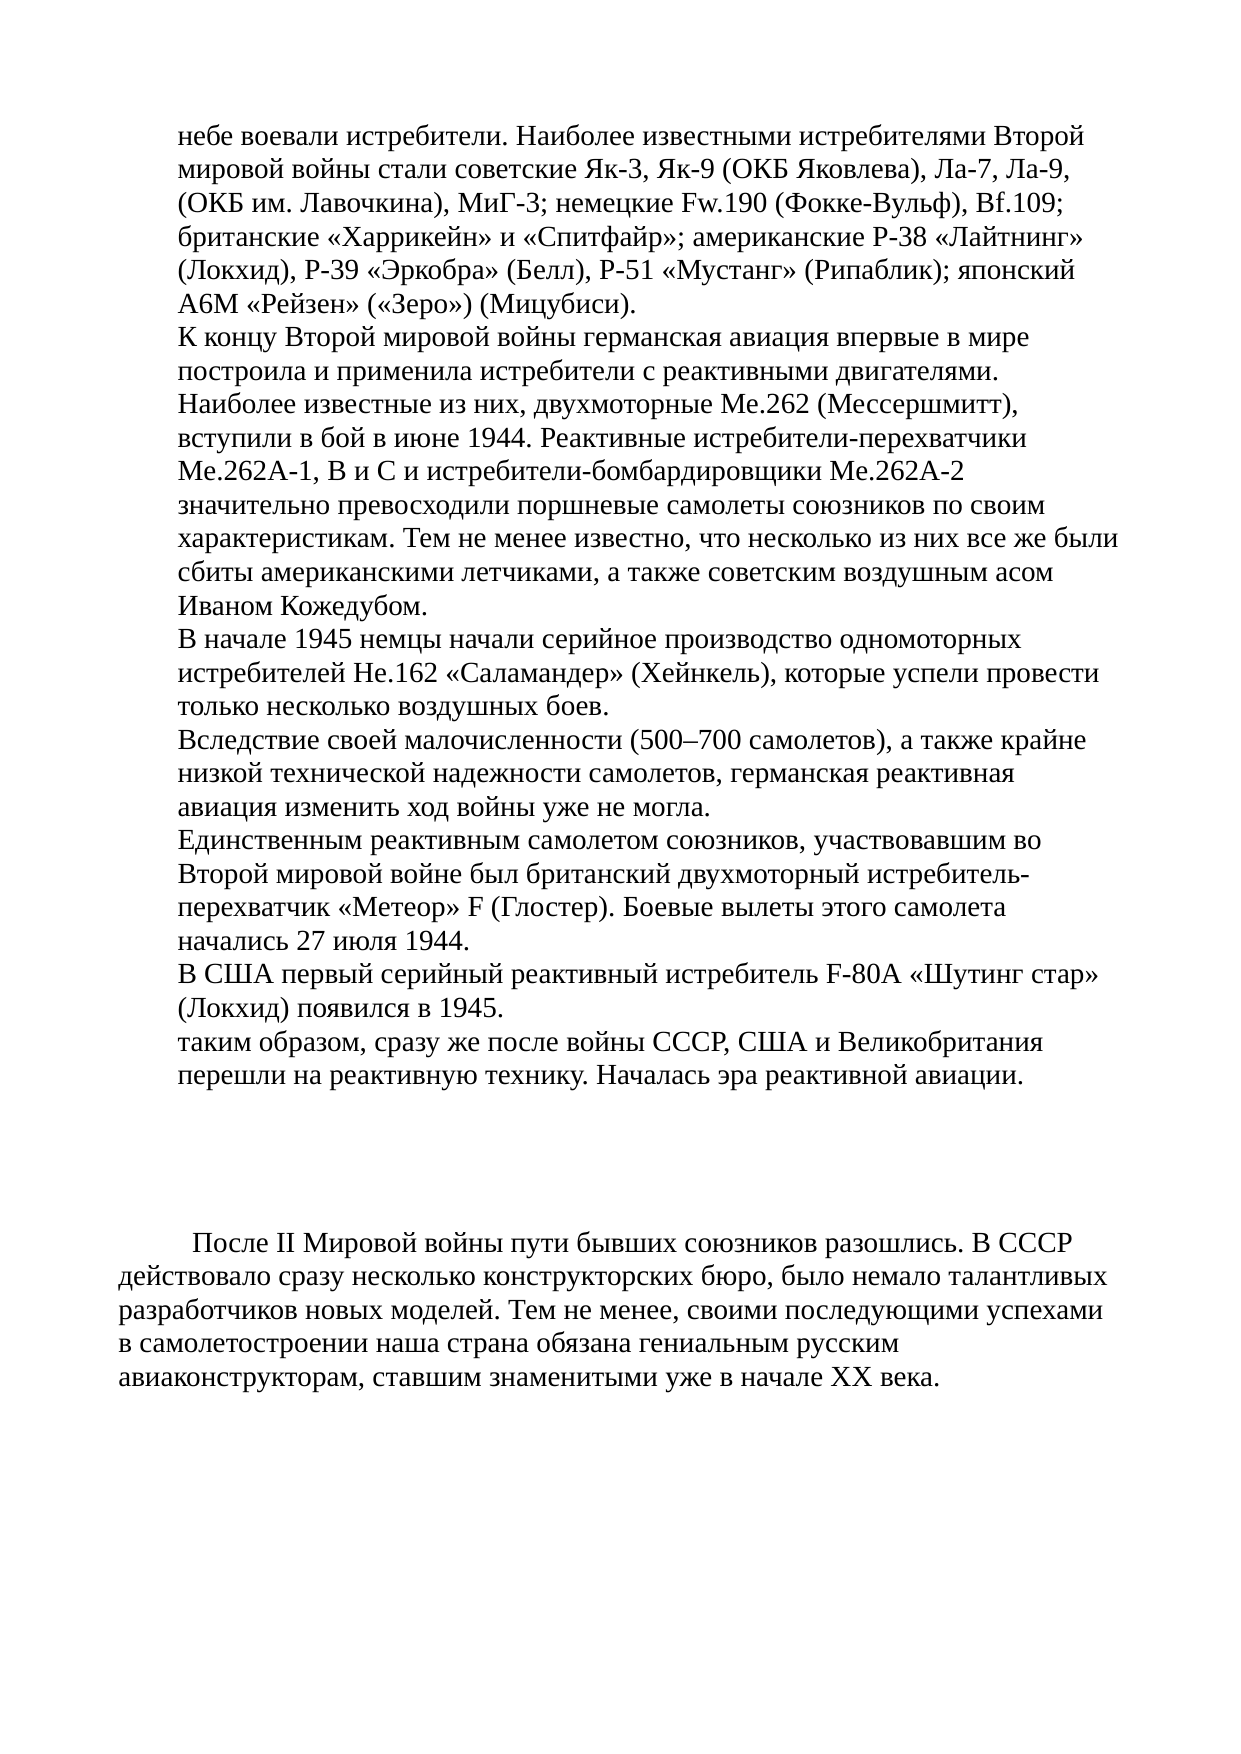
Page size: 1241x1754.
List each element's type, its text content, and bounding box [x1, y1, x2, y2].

text В начале 1945 немцы начали серийное производство одномоторных истребителей He.162 «Саламандер» (Хейнкель), которые успели провести только несколько воздушных боев. [177, 621, 1122, 722]
text Единственным реактивным самолетом союзников, участвовавшим во Второй мировой войне был британский двухмоторный истребитель-перехватчик «Метеор» F (Глостер). Боевые вылеты этого самолета начались 27 июля 1944. [177, 822, 1122, 957]
text небе воевали истребители. Наиболее известными истребителями Второй мировой войны стали советские Як-3, Як-9 (ОКБ Яковлева), Ла-7, Ла-9, (ОКБ им. Лавочкина), МиГ-3; немецкие Fw.190 (Фокке-Вульф), Bf.109; британские «Харрикейн» и «Спитфайр»; американские Р-38 «Лайтнинг» (Локхид), Р-39 «Эркобра» (Белл), P-51 «Мустанг» (Рипаблик); японский A6M «Рейзен» («Зеро») (Мицубиси). [177, 118, 1122, 319]
text После II Мировой войны пути бывших союзников разошлись. В СССР действовало сразу несколько конструкторских бюро, было немало талантливых разработчиков новых моделей. Тем не менее, своими последующими успехами в самолетостроении наша страна обязана гениальным русским авиаконструкторам, ставшим знаменитыми уже в начале XX века. [118, 1225, 1122, 1393]
text К концу Второй мировой войны германская авиация впервые в мире построила и применила истребители с реактивными двигателями. Наиболее известные из них, двухмоторные Ме.262 (Мессершмитт), вступили в бой в июне 1944. Реактивные истребители-перехватчики Me.262A-1, B и С и истребители-бомбардировщики Me.262A-2 значительно превосходили поршневые самолеты союзников по своим характеристикам. Тем не менее известно, что несколько из них все же были сбиты американскими летчиками, а также советским воздушным асом Иваном Кожедубом. [177, 319, 1122, 621]
text В США первый серийный реактивный истребитель F-80А «Шутинг стар» (Локхид) появился в 1945. [177, 957, 1122, 1024]
text таким образом, сразу же после войны СССР, США и Великобритания перешли на реактивную технику. Началась эра реактивной авиации. [177, 1024, 1122, 1091]
text Вследствие своей малочисленности (500–700 самолетов), а также крайне низкой технической надежности самолетов, германская реактивная авиация изменить ход войны уже не могла. [177, 722, 1122, 822]
